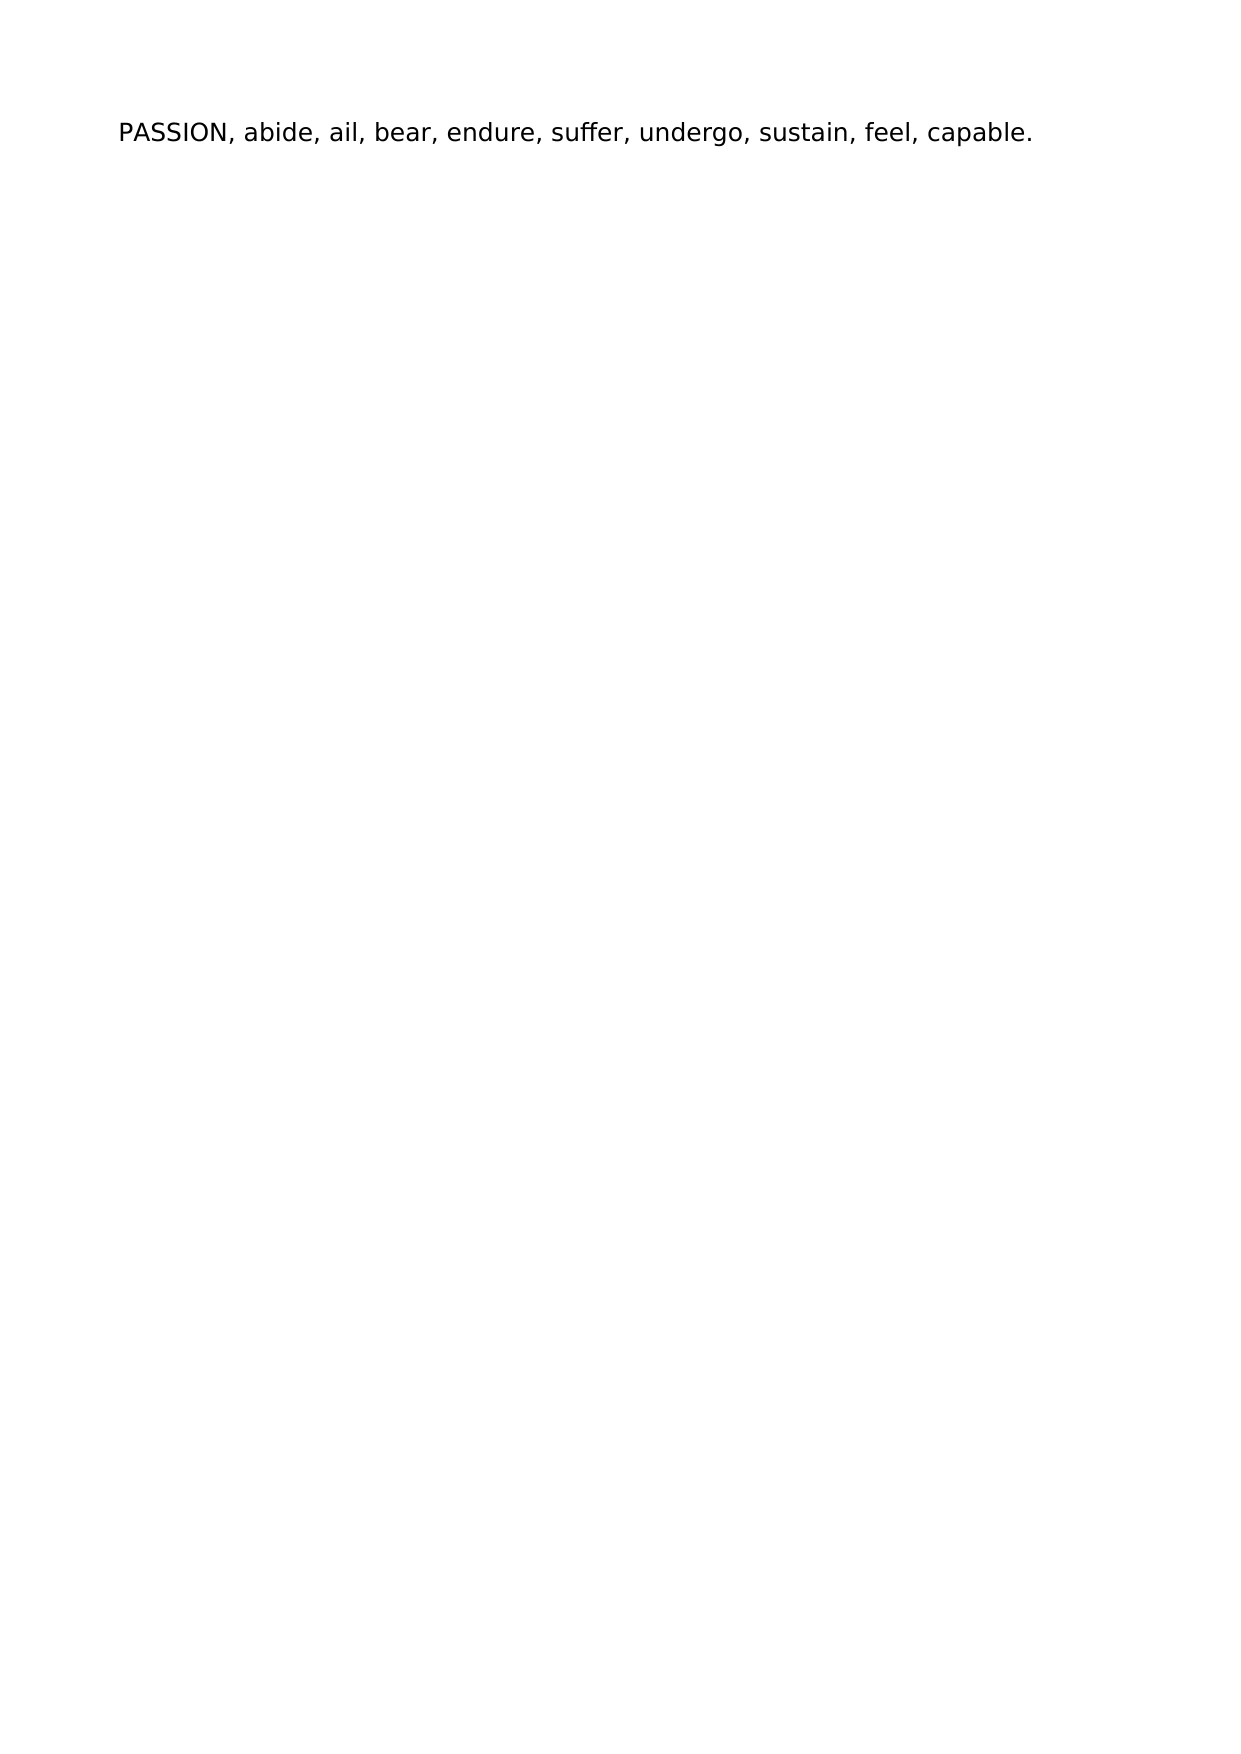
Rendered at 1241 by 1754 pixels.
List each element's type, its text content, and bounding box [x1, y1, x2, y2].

text PASSION, abide, ail, bear, endure, suffer, undergo, sustain, feel, capable. [118, 118, 1122, 147]
